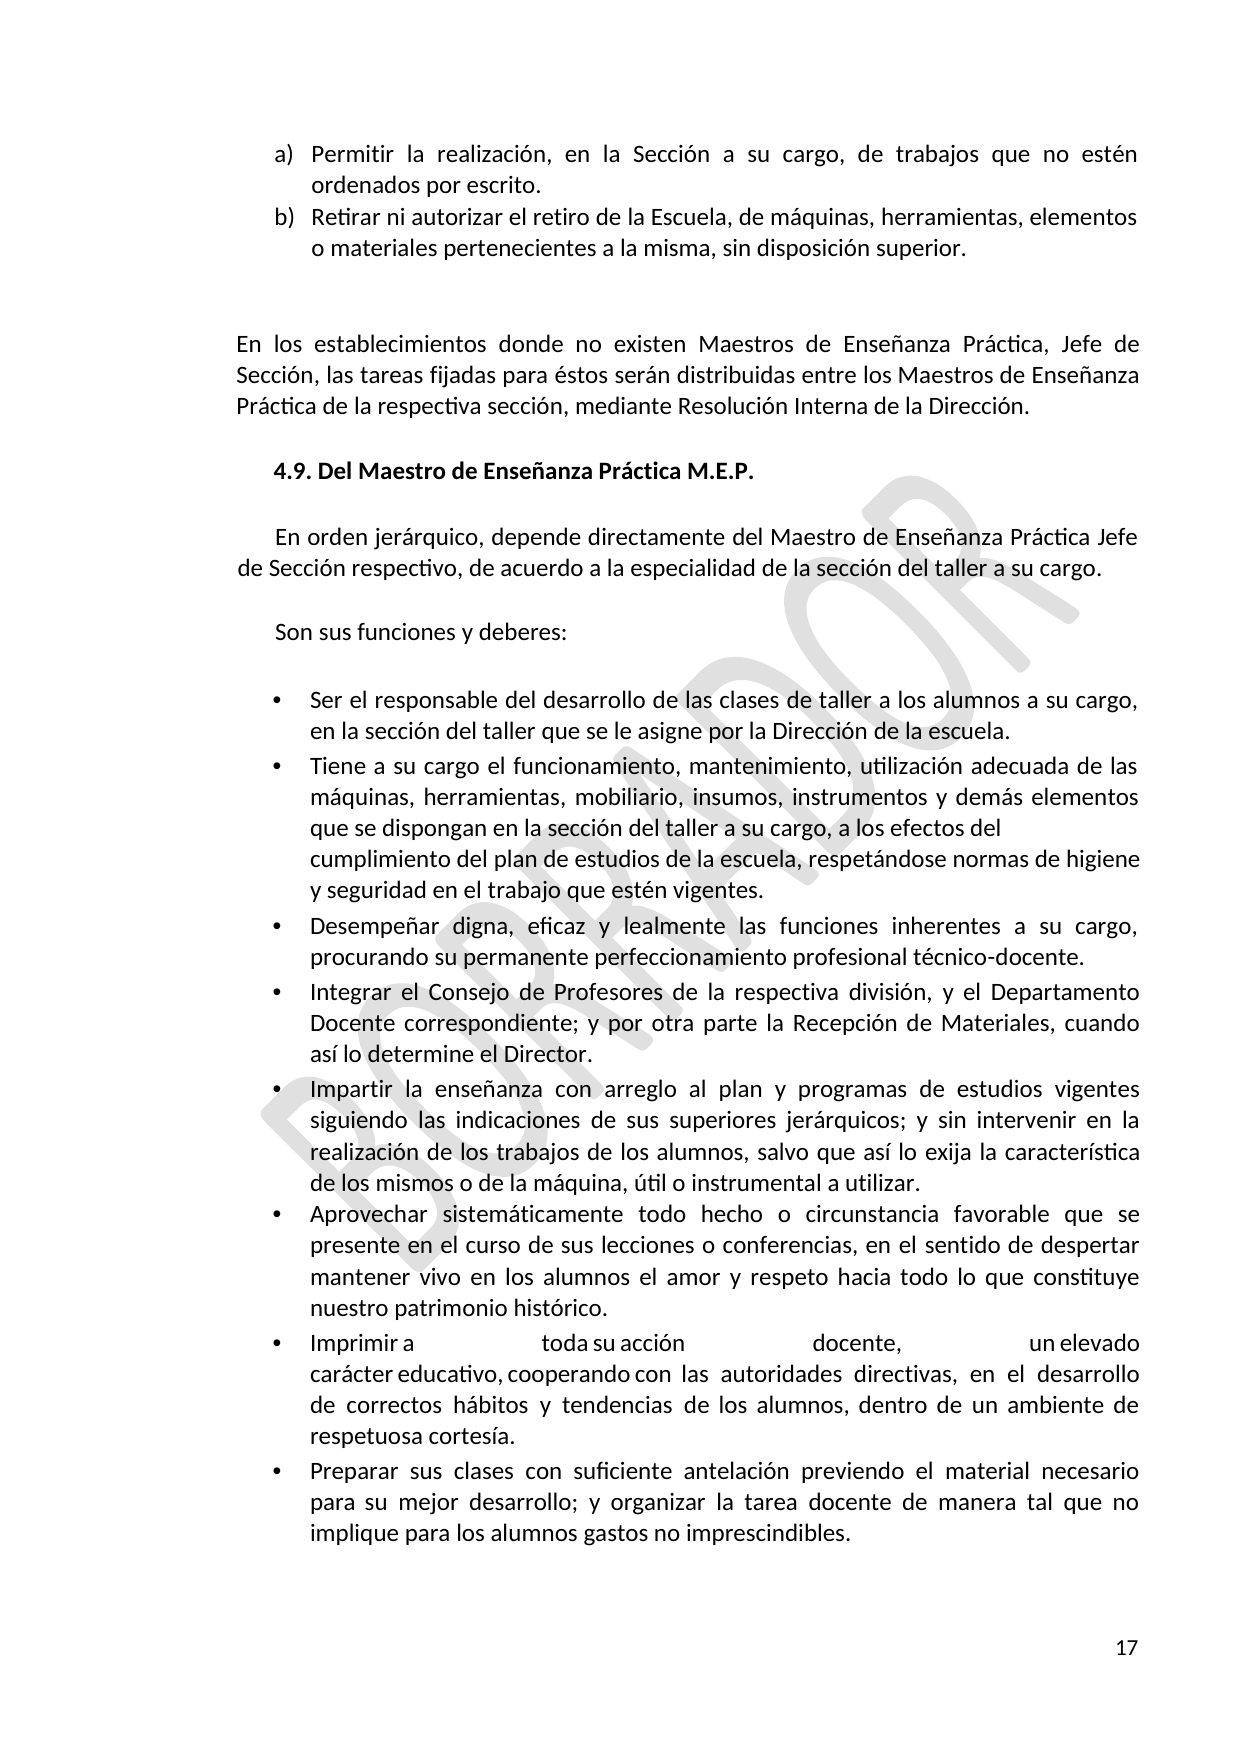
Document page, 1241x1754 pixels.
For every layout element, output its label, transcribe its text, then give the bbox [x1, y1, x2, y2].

text • Tiene a su cargo el funcionamiento, mantenimiento, utilización adecuada de las máquinas, herramientas, mobiliario, insumos, instrumentos y demás elementos que se dispongan en la sección del taller a su cargo, a los efectos del cumplimiento del plan de estudios de la escuela, respetándose normas de higiene y seguridad en el trabajo que estén vigentes. [636, 750, 1143, 905]
text a) Permitir la realización, en la Sección a su cargo, de trabajos que no estén ordenados por escrito. [274, 138, 1143, 200]
text [925, 616, 991, 647]
text • Integrar el Consejo de Profesores de la respectiva división, y el Departamento Docente correspondiente; y por otra parte la Recepción de Materiales, cuando así lo determine el Director. [535, 976, 1140, 1069]
text • Tiene a su cargo el funcionamiento, mantenimiento, utilización adecuada de las máquinas, herramientas, mobiliario, insumos, instrumentos y demás elementos que se dispongan en la sección del taller a su cargo, a los efectos del cumplimiento del plan de estudios de la escuela, respetándose normas de higiene y seguridad en el trabajo que estén vigentes. [272, 750, 707, 905]
text • Tiene a su cargo el funcionamiento, mantenimiento, utilización adecuada de las máquinas, herramientas, mobiliario, insumos, instrumentos y demás elementos que se dispongan en la sección del taller a su cargo, a los efectos del cumplimiento del plan de estudios de la escuela, respetándose normas de higiene y seguridad en el trabajo que estén vigentes. [751, 750, 853, 828]
text • Desempeñar digna, eficaz y lealmente las funciones inherentes a su cargo, procurando su permanente perfeccionamiento profesional técnico-docente. [614, 925, 716, 971]
text b) Retirar ni autorizar el retiro de la Escuela, de máquinas, herramientas, elementos o materiales pertenecientes a la misma, sin disposición superior. [274, 201, 1143, 263]
text • Aprovechar sistemáticamente todo hecho o circunstancia favorable que se presente en el curso de sus lecciones o conferencias, en el sentido de despertar mantener vivo en los alumnos el amor y respeto hacia todo lo que constituye nuestro patrimonio histórico. [272, 1198, 1140, 1322]
text • Integrar el Consejo de Profesores de la respectiva división, y el Departamento Docente correspondiente; y por otra parte la Recepción de Materiales, cuando así lo determine el Director. [272, 976, 560, 1069]
text • Impartir la enseñanza con arreglo al plan y programas de estudios vigentes siguiendo las indicaciones de sus superiores jerárquicos; y sin intervenir en la realización de los trabajos de los alumnos, salvo que así lo exija la característica de los mismos o de la máquina, útil o instrumental a utilizar. [272, 1073, 1140, 1197]
text • Imprimira todasuacción docente, unelevado caráctereducativo,cooperandocon las autoridades directivas, en el desarrollo de correctos hábitos y tendencias de los alumnos, dentro de un ambiente de respetuosa cortesía. [272, 1327, 1140, 1451]
text • Tiene a su cargo el funcionamiento, mantenimiento, utilización adecuada de las máquinas, herramientas, mobiliario, insumos, instrumentos y demás elementos que se dispongan en la sección del taller a su cargo, a los efectos del cumplimiento del plan de estudios de la escuela, respetándose normas de higiene y seguridad en el trabajo que estén vigentes. [643, 777, 735, 869]
text En orden jerárquico, depende directamente del Maestro de Enseñanza Práctica Jefe de Sección respectivo, de acuerdo a la especialidad de la sección del taller a su cargo. [237, 521, 926, 582]
text En orden jerárquico, depende directamente del Maestro de Enseñanza Práctica Jefe de Sección respectivo, de acuerdo a la especialidad de la sección del taller a su cargo. [974, 521, 1143, 582]
text En orden jerárquico, depende directamente del Maestro de Enseñanza Práctica Jefe de Sección respectivo, de acuerdo a la especialidad de la sección del taller a su cargo. [892, 521, 961, 572]
text • Desempeñar digna, eficaz y lealmente las funciones inherentes a su cargo, procurando su permanente perfeccionamiento profesional técnico-docente. [272, 910, 462, 971]
text [808, 616, 925, 647]
text • Ser el responsable del desarrollo de las clases de taller a los alumnos a su cargo, en la sección del taller que se le asigne por la Dirección de la escuela. [855, 684, 951, 726]
text • Ser el responsable del desarrollo de las clases de taller a los alumnos a su cargo, en la sección del taller que se le asigne por la Dirección de la escuela. [708, 684, 833, 746]
text • Ser el responsable del desarrollo de las clases de taller a los alumnos a su cargo, en la sección del taller que se le asigne por la Dirección de la escuela. [272, 684, 720, 746]
text Son sus funciones y deberes: [275, 616, 798, 647]
text • Desempeñar digna, eficaz y lealmente las funciones inherentes a su cargo, procurando su permanente perfeccionamiento profesional técnico-docente. [655, 910, 1143, 971]
text • Ser el responsable del desarrollo de las clases de taller a los alumnos a su cargo, en la sección del taller que se le asigne por la Dirección de la escuela. [952, 684, 1143, 746]
text • Desempeñar digna, eficaz y lealmente las funciones inherentes a su cargo, procurando su permanente perfeccionamiento profesional técnico-docente. [463, 926, 535, 971]
text • Integrar el Consejo de Profesores de la respectiva división, y el Departamento Docente correspondiente; y por otra parte la Recepción de Materiales, cuando así lo determine el Director. [381, 1007, 495, 1069]
text • Preparar sus clases con suficiente antelación previendo el material necesario para su mejor desarrollo; y organizar la tarea docente de manera tal que no implique para los alumnos gastos no imprescindibles. [272, 1455, 1140, 1548]
text • Desempeñar digna, eficaz y lealmente las funciones inherentes a su cargo, procurando su permanente perfeccionamiento profesional técnico-docente. [512, 910, 620, 971]
text • Ser el responsable del desarrollo de las clases de taller a los alumnos a su cargo, en la sección del taller que se le asigne por la Dirección de la escuela. [800, 684, 905, 746]
text 17 [1115, 1633, 1154, 1661]
text En los establecimientos donde no existen Maestros de Enseñanza Práctica, Jefe de Sección, las tareas fijadas para éstos serán distribuidas entre los Maestros de Enseñanza Práctica de la respectiva sección, mediante Resolución Interna de la Dirección. [236, 328, 1139, 421]
text [987, 616, 1154, 647]
text 4.9. Del Maestro de Enseñanza Práctica M.E.P. [273, 455, 1154, 485]
